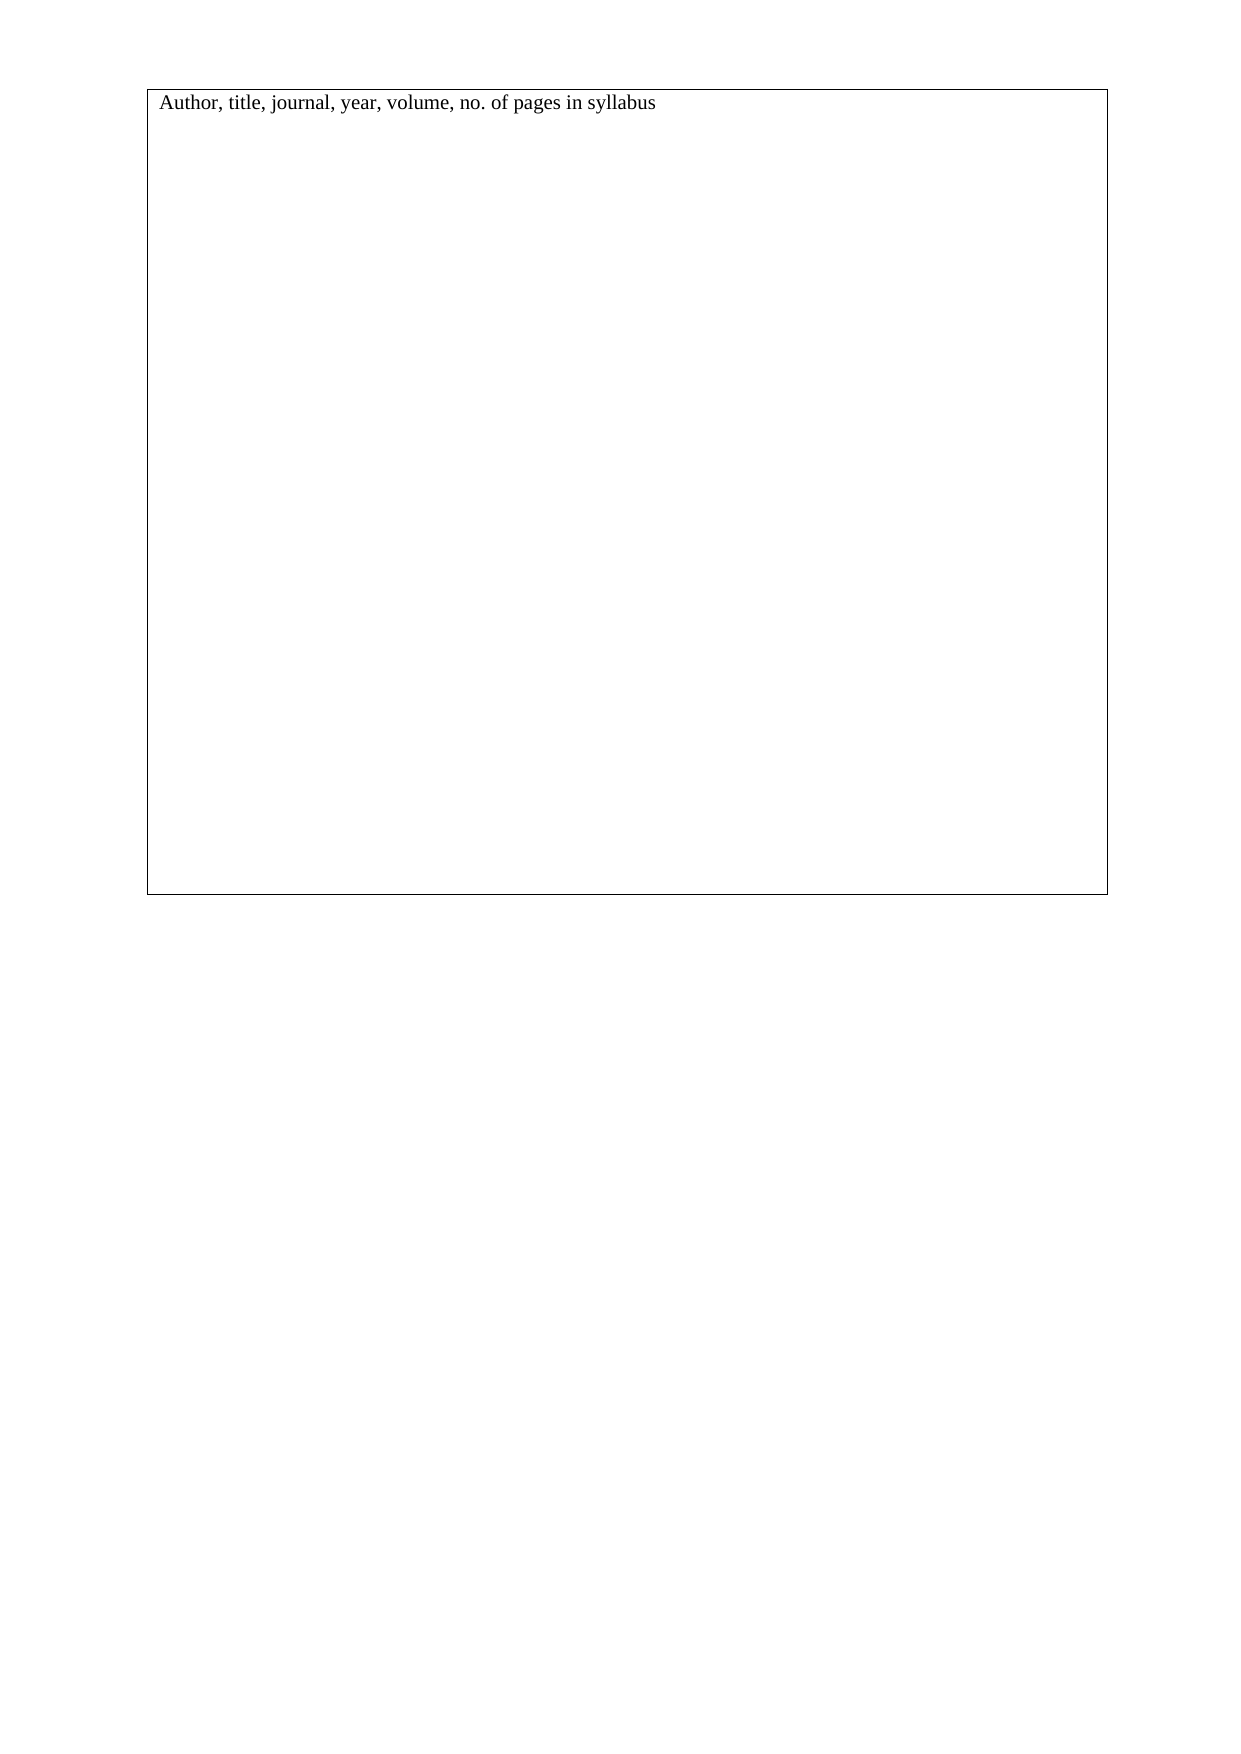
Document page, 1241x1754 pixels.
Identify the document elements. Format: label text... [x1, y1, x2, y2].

table_header Author, title, journal, year, volume, no. of pages in syllabus [148, 90, 1107, 894]
